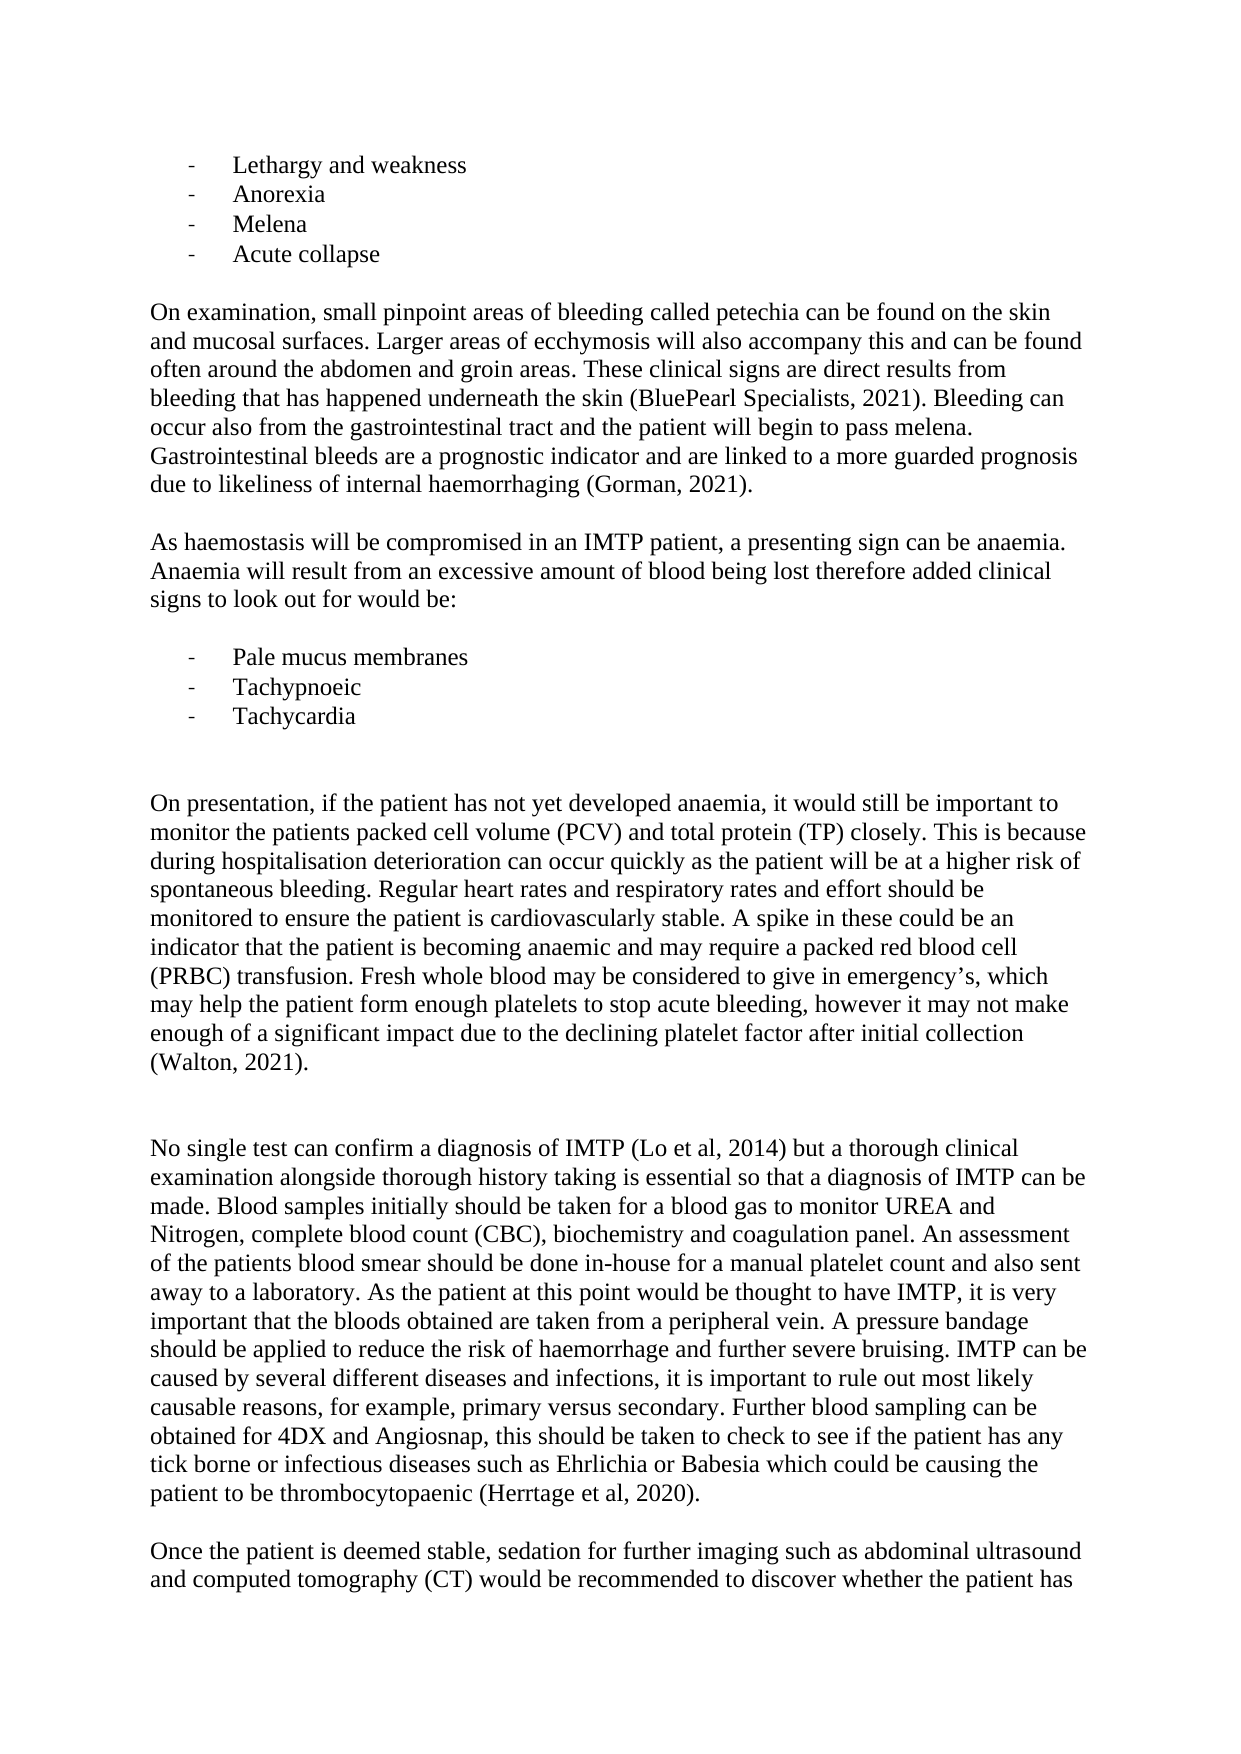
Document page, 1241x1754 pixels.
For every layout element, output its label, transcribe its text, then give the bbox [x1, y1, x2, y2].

text No single test can confirm a diagnosis of IMTP (Lo et al, 2014) but a thorough clinical examination alongside thorough history taking is essential so that a diagnosis of IMTP can be made. Blood samples initially should be taken for a blood gas to monitor UREA and Nitrogen, complete blood count (CBC), biochemistry and coagulation panel. An assessment of the patients blood smear should be done in-house for a manual platelet count and also sent away to a laboratory. As the patient at this point would be thought to have IMTP, it is very important that the bloods obtained are taken from a peripheral vein. A pressure bandage should be applied to reduce the risk of haemorrhage and further severe bruising. IMTP can be caused by several different diseases and infections, it is important to rule out most likely causable reasons, for example, primary versus secondary. Further blood sampling can be obtained for 4DX and Angiosnap, this should be taken to check to see if the patient has any tick borne or infectious diseases such as Ehrlichia or Babesia which could be causing the patient to be thrombocytopaenic (Herrtage et al, 2020). [150, 1133, 1090, 1507]
text - Tachypnoeic [187, 672, 1090, 701]
text - Tachycardia [187, 701, 1090, 731]
text On presentation, if the patient has not yet developed anaemia, it would still be important to monitor the patients packed cell volume (PCV) and total protein (TP) closely. This is because during hospitalisation deterioration can occur quickly as the patient will be at a higher risk of spontaneous bleeding. Regular heart rates and respiratory rates and effort should be monitored to ensure the patient is cardiovascularly stable. A spike in these could be an indicator that the patient is becoming anaemic and may require a packed red blood cell (PRBC) transfusion. Fresh whole blood may be considered to give in emergency’s, which may help the patient form enough platelets to stop acute bleeding, however it may not make enough of a significant impact due to the declining platelet factor after initial collection (Walton, 2021). [150, 788, 1090, 1076]
text - Pale mucus membranes [187, 642, 1090, 672]
text - Acute collapse [187, 239, 1090, 268]
text Once the patient is deemed stable, sedation for further imaging such as abdominal ultrasound and computed tomography (CT) would be recommended to discover whether the patient has [150, 1536, 1090, 1593]
text As haemostasis will be compromised in an IMTP patient, a presenting sign can be anaemia. Anaemia will result from an excessive amount of blood being lost therefore added clinical signs to look out for would be: [150, 527, 1090, 613]
text - Lethargy and weakness [187, 150, 1090, 179]
text - Melena [187, 209, 1090, 239]
text - Anorexia [187, 179, 1090, 209]
text On examination, small pinpoint areas of bleeding called petechia can be found on the skin and mucosal surfaces. Larger areas of ecchymosis will also accompany this and can be found often around the abdomen and groin areas. These clinical signs are direct results from bleeding that has happened underneath the skin (BluePearl Specialists, 2021). Bleeding can occur also from the gastrointestinal tract and the patient will begin to pass melena. Gastrointestinal bleeds are a prognostic indicator and are linked to a more guarded prognosis due to likeliness of internal haemorrhaging (Gorman, 2021). [150, 297, 1090, 498]
